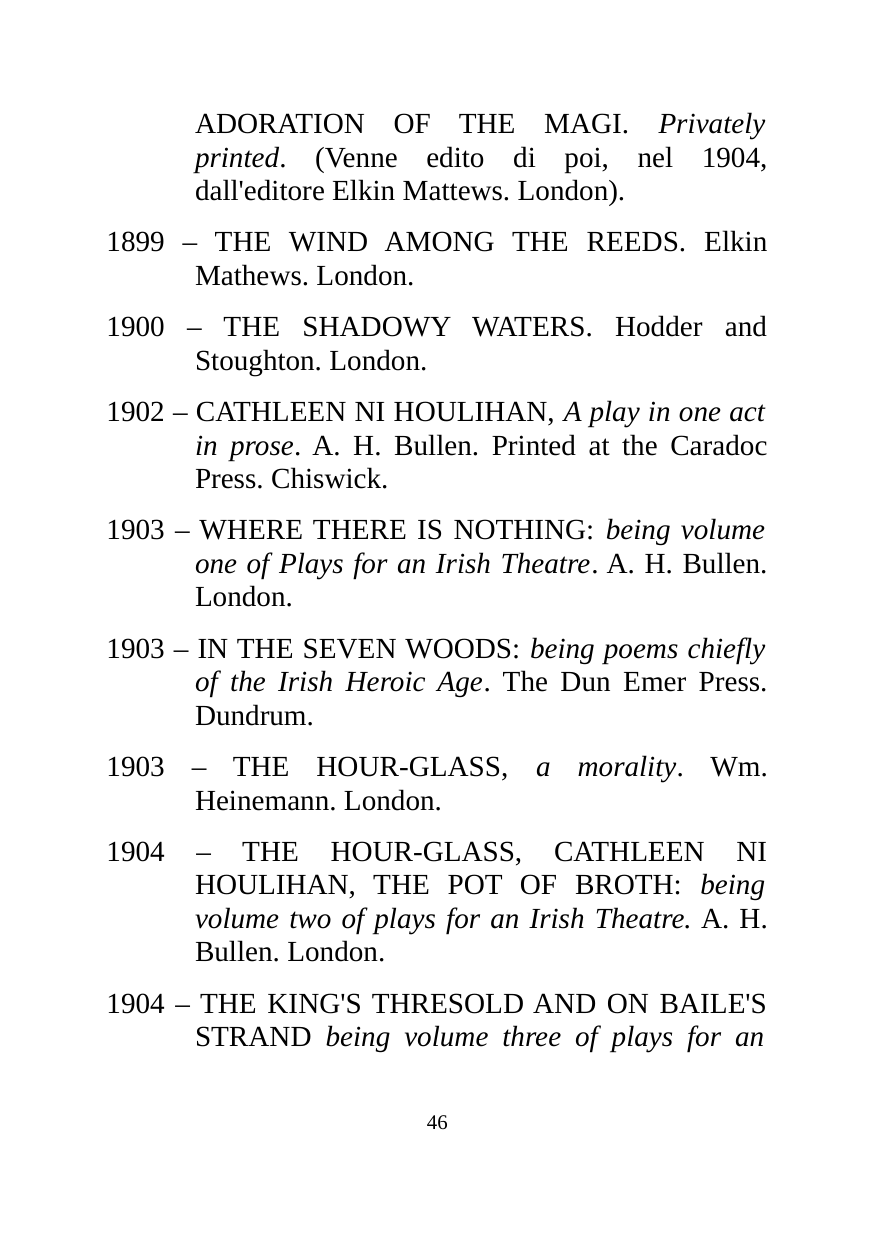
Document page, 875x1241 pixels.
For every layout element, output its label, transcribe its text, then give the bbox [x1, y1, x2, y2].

text ADORATION OF THE MAGI. Privately printed. (Venne edito di poi, nel 1904, dall'editore Elkin Mattews. London). [106, 106, 768, 207]
text 1899 – THE WIND AMONG THE REEDS. Elkin Mathews. London. [106, 224, 768, 292]
text 1903 – WHERE THERE IS NOTHING: being volume one of Plays for an Irish Theatre. A. H. Bullen. London. [106, 512, 768, 613]
text 1900 – THE SHADOWY WATERS. Hodder and Stoughton. London. [106, 309, 768, 376]
text 1903 – IN THE SEVEN WOODS: being poems chiefly of the Irish Heroic Age. The Dun Emer Press. Dundrum. [106, 631, 768, 731]
text 1904 – THE KING'S THRESOLD AND ON BAILE'S STRAND being volume three of plays for an [106, 986, 768, 1053]
text 1903 – THE HOUR-GLASS, a morality. Wm. Heinemann. London. [106, 749, 768, 816]
text 1902 – CATHLEEN NI HOULIHAN, A play in one act in prose. A. H. Bullen. Printed at the Caradoc Press. Chiswick. [106, 394, 768, 495]
text 1904 – THE HOUR-GLASS, CATHLEEN NI HOULIHAN, THE POT OF BROTH: being volume two of plays for an Irish Theatre. A. H. Bullen. London. [106, 834, 768, 968]
